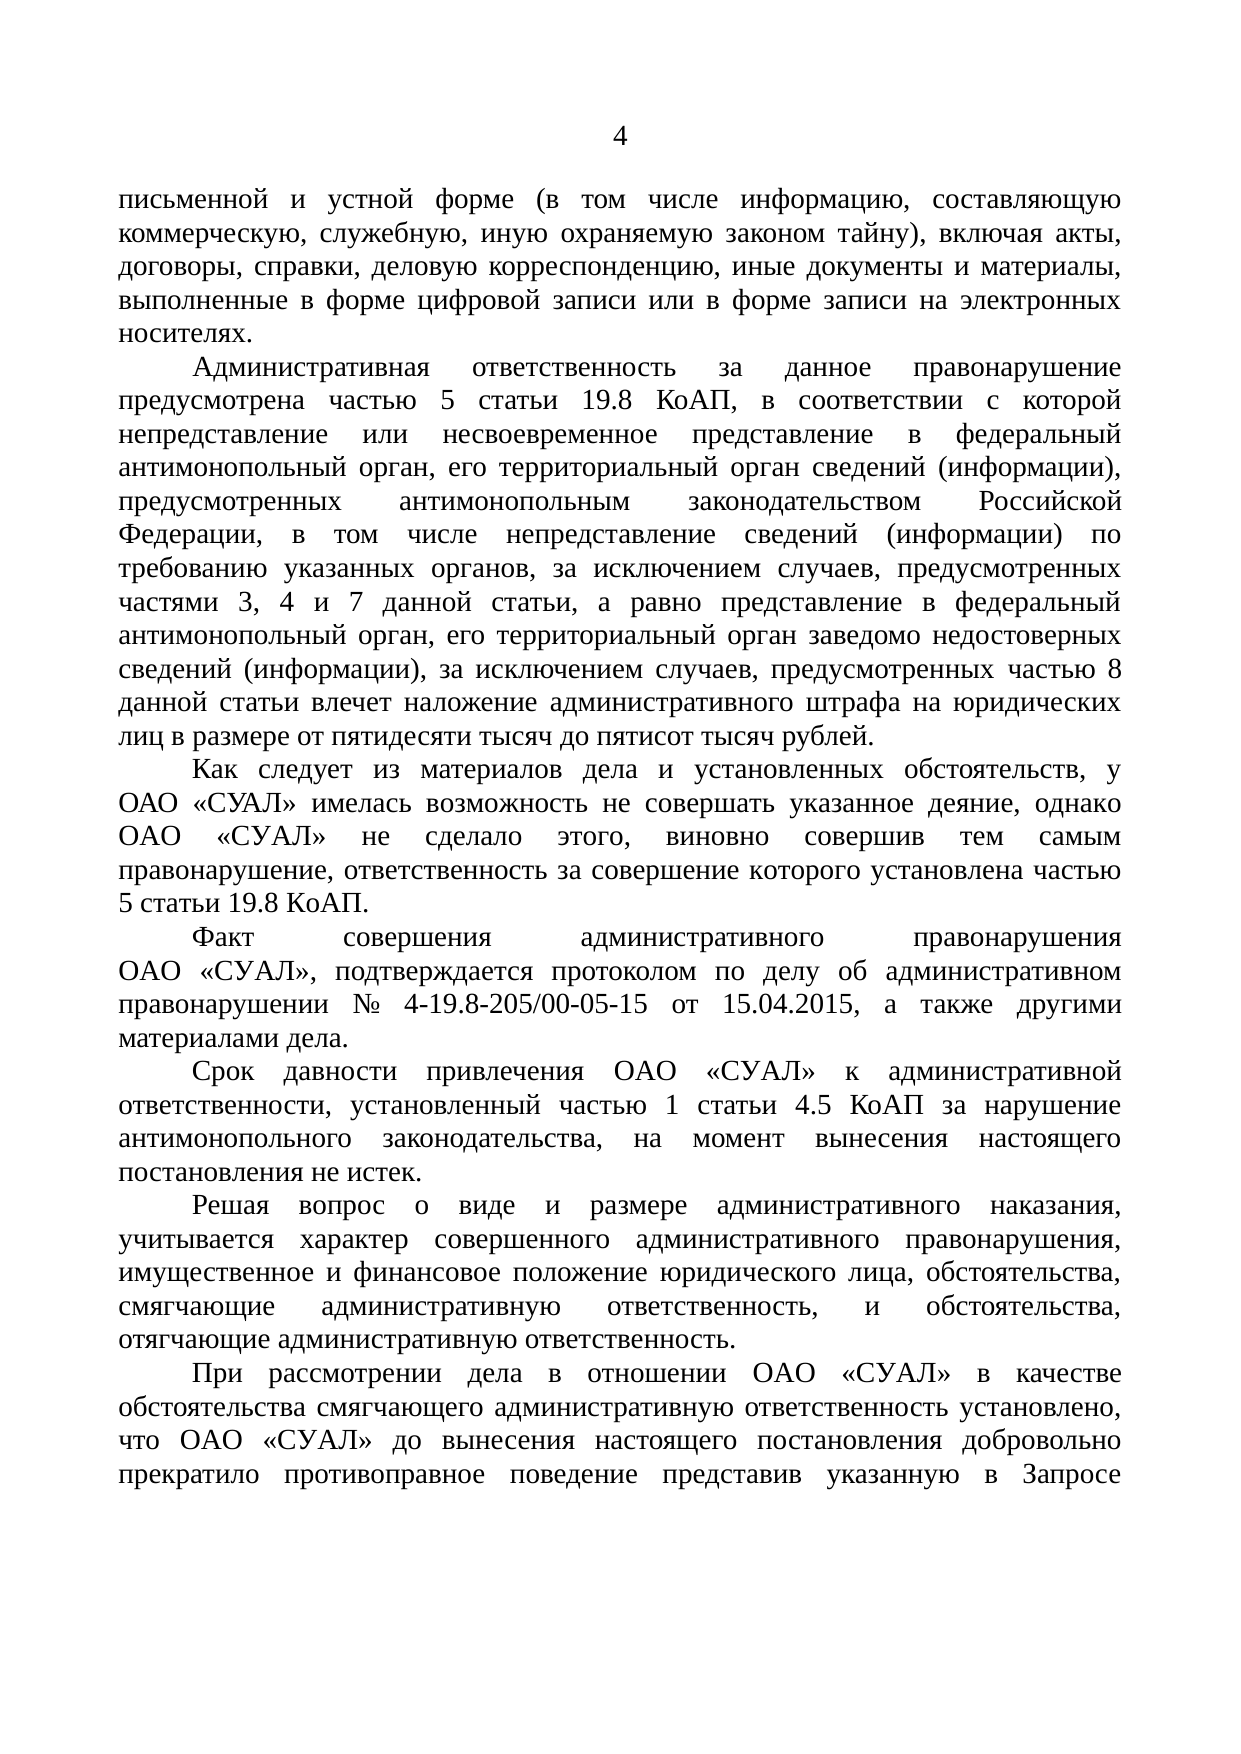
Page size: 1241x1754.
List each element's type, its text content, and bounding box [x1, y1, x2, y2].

text При рассмотрении дела в отношении ОАО «СУАЛ» в качестве обстоятельства смягчающего административную ответственность установлено, что ОАО «СУАЛ» до вынесения настоящего постановления добровольно прекратило противоправное поведение представив указанную в Запросе [118, 1355, 1122, 1489]
text Административная ответственность за данное правонарушение предусмотрена частью 5 статьи 19.8 КоАП, в соответствии с которой непредставление или несвоевременное представление в федеральный антимонопольный орган, его территориальный орган сведений (информации), предусмотренных антимонопольным законодательством Российской Федерации, в том числе непредставление сведений (информации) по требованию указанных органов, за исключением случаев, предусмотренных частями 3, 4 и 7 данной статьи, а равно представление в федеральный антимонопольный орган, его территориальный орган заведомо недостоверных сведений (информации), за исключением случаев, предусмотренных частью 8 данной статьи влечет наложение административного штрафа на юридических лиц в размере от пятидесяти тысяч до пятисот тысяч рублей. [118, 349, 1122, 751]
text письменной и устной форме (в том числе информацию, составляющую коммерческую, служебную, иную охраняемую законом тайну), включая акты, договоры, справки, деловую корреспонденцию, иные документы и материалы, выполненные в форме цифровой записи или в форме записи на электронных носителях. [118, 181, 1122, 349]
text Решая вопрос о виде и размере административного наказания, учитывается характер совершенного административного правонарушения, имущественное и финансовое положение юридического лица, обстоятельства, смягчающие административную ответственность, и обстоятельства, отягчающие административную ответственность. [118, 1187, 1122, 1355]
text Срок давности привлечения ОАО «СУАЛ» к административной ответственности, установленный частью 1 статьи 4.5 КоАП за нарушение антимонопольного законодательства, на момент вынесения настоящего постановления не истек. [118, 1053, 1122, 1187]
text Факт совершения административного правонарушения ОАО «СУАЛ», подтверждается протоколом по делу об административном правонарушении № 4-19.8-205/00-05-15 от 15.04.2015, а также другими материалами дела. [118, 919, 1122, 1053]
text Как следует из материалов дела и установленных обстоятельств, у ОАО «СУАЛ» имелась возможность не совершать указанное деяние, однако ОАО «СУАЛ» не сделало этого, виновно совершив тем самым правонарушение, ответственность за совершение которого установлена частью 5 статьи 19.8 КоАП. [118, 751, 1122, 919]
